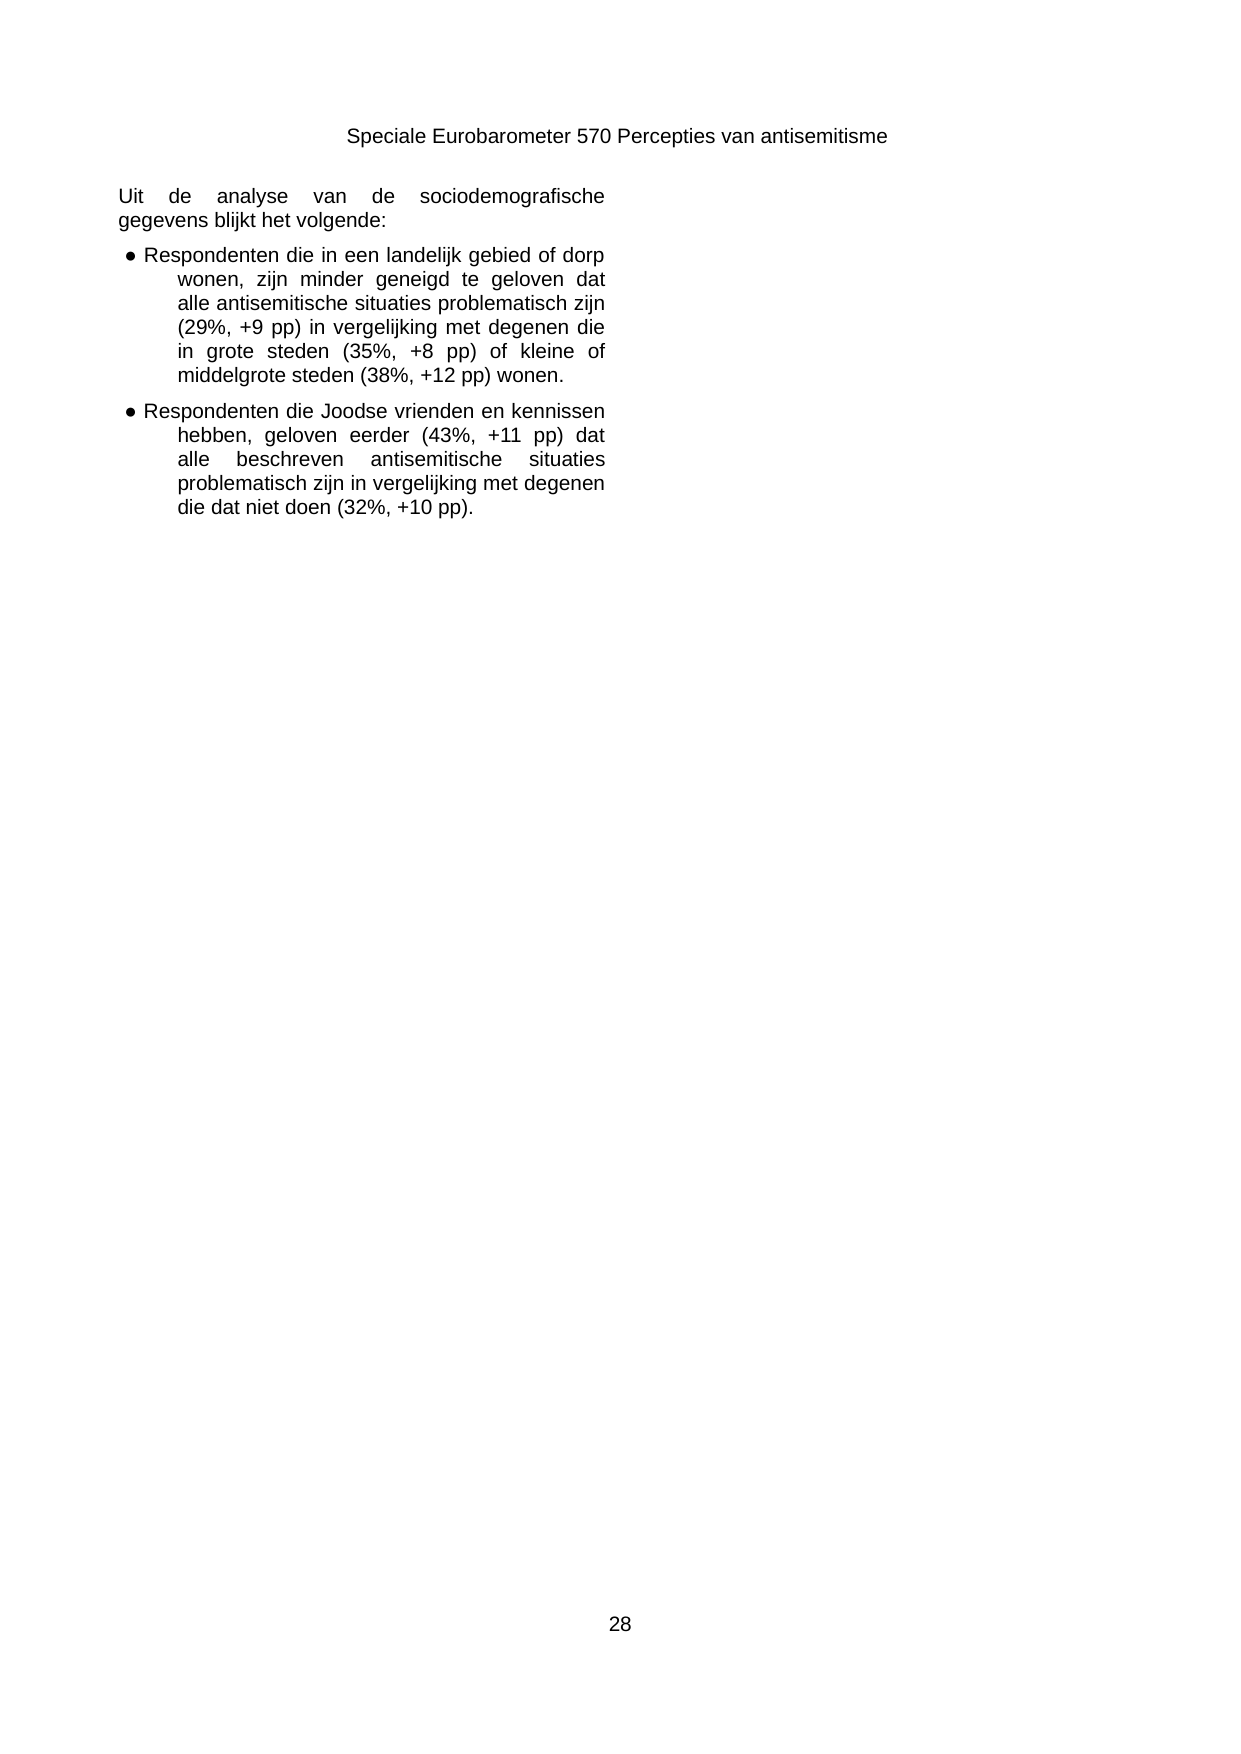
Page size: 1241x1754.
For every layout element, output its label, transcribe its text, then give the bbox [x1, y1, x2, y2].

text Uit de analyse van de sociodemografische gegevens blijkt het volgende: [118, 183, 605, 231]
text ● Respondenten die in een landelijk gebied of dorp wonen, zijn minder geneigd te geloven dat alle antisemitische situaties problematisch zijn (29%, +9 pp) in vergelijking met degenen die in grote steden (35%, +8 pp) of kleine of middelgrote steden (38%, +12 pp) wonen. [124, 243, 605, 387]
text ● Respondenten die Joodse vrienden en kennissen hebben, geloven eerder (43%, +11 pp) dat alle beschreven antisemitische situaties problematisch zijn in vergelijking met degenen die dat niet doen (32%, +10 pp). [124, 399, 605, 519]
